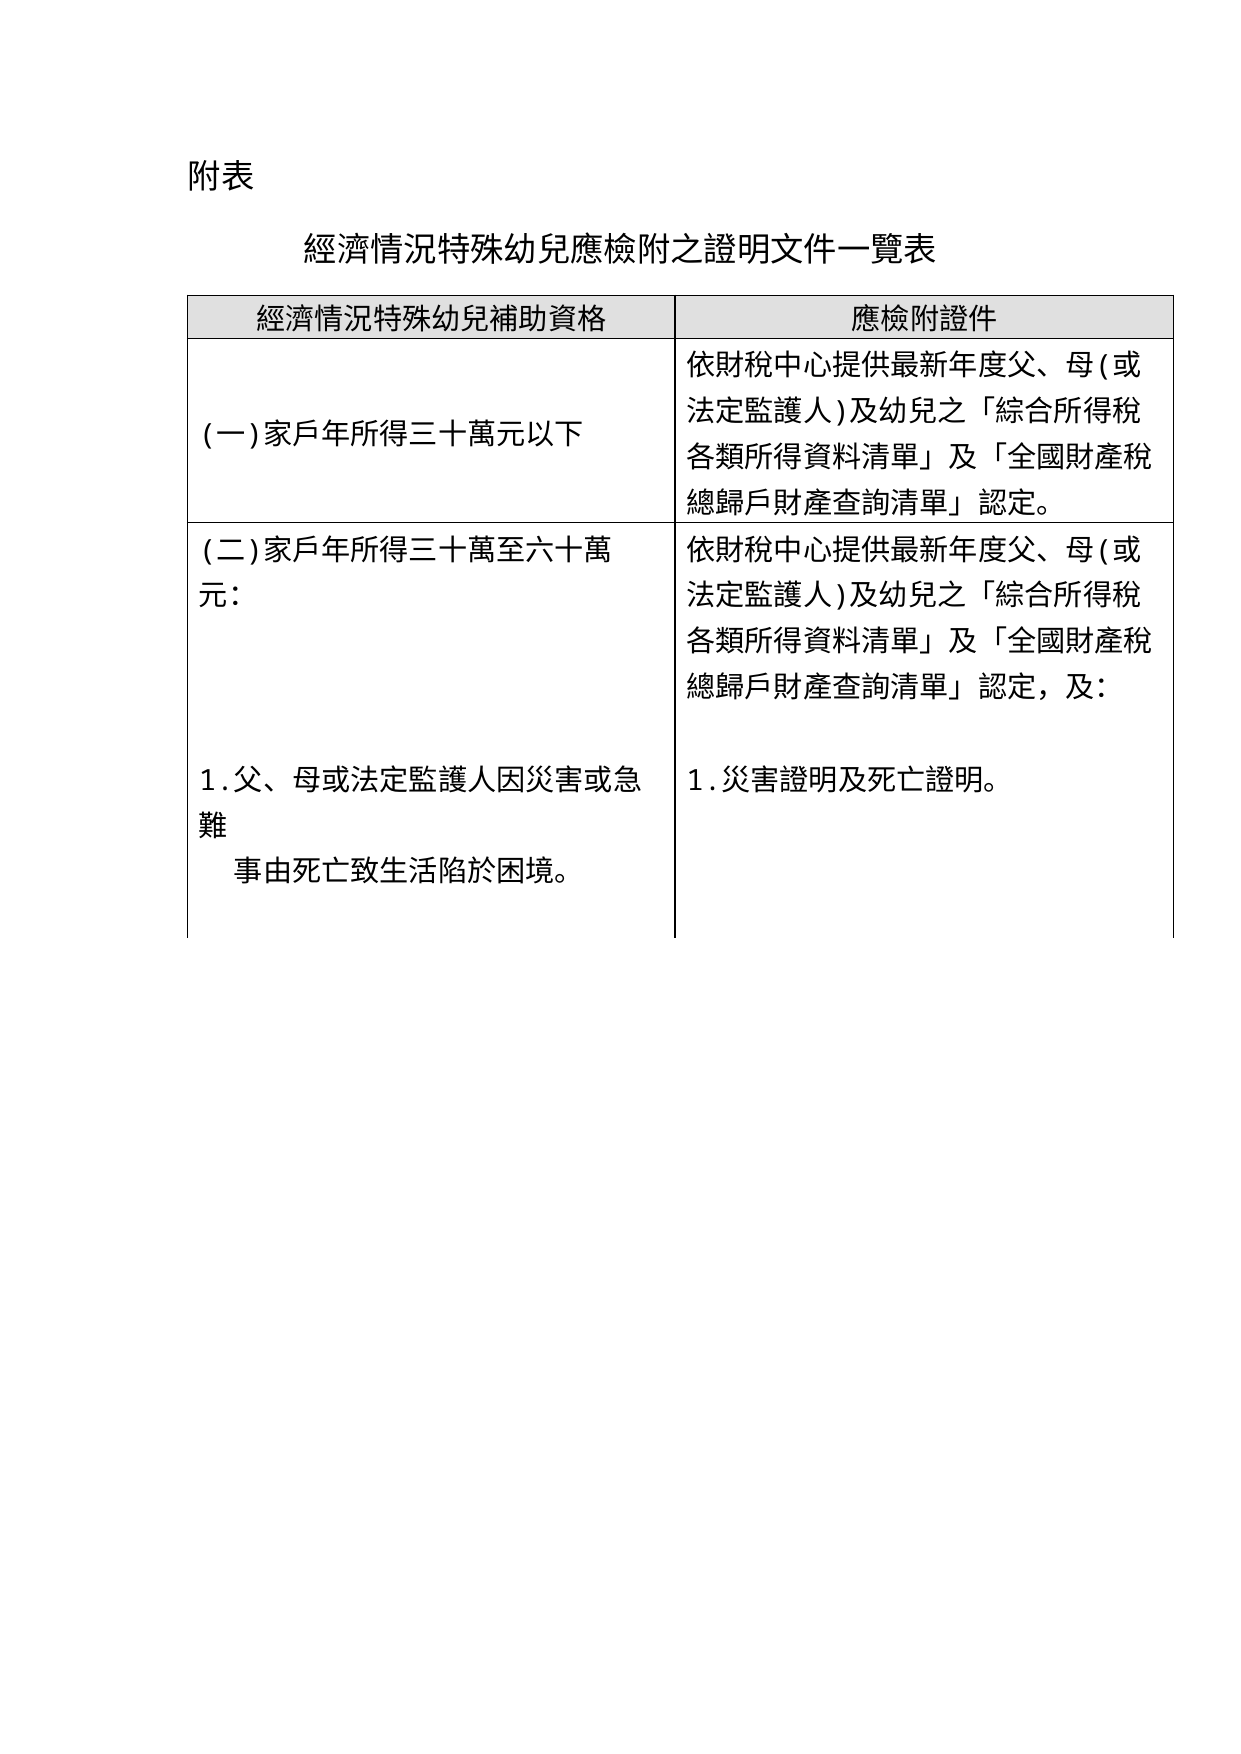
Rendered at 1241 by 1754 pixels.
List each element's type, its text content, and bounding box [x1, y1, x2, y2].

table_cell 依財稅中心提供最新年度父、母(或法定監護人)及幼兒之「綜合所得稅各類所得資料清單」及「全國財產稅總歸戶財產查詢清單」認定。 [676, 339, 1173, 522]
table_cell (一)家戶年所得三十萬元以下 [188, 339, 674, 522]
table_header 應檢附證件 [676, 296, 1173, 338]
table_header 經濟情況特殊幼兒補助資格 [188, 296, 674, 338]
table_cell 依財稅中心提供最新年度父、母(或法定監護人)及幼兒之「綜合所得稅各類所得資料清單」及「全國財產稅總歸戶財產查詢清單」認定，及： [676, 523, 1173, 752]
text 經濟情況特殊幼兒應檢附之證明文件一覽表 [187, 222, 1053, 271]
text 附表 [187, 150, 1053, 198]
table_cell 1.災害證明及死亡證明。 [676, 754, 1173, 937]
table_cell 1.父、母或法定監護人因災害或急難 事由死亡致生活陷於困境。 [188, 754, 674, 937]
table_cell (二)家戶年所得三十萬至六十萬元： [188, 523, 674, 752]
